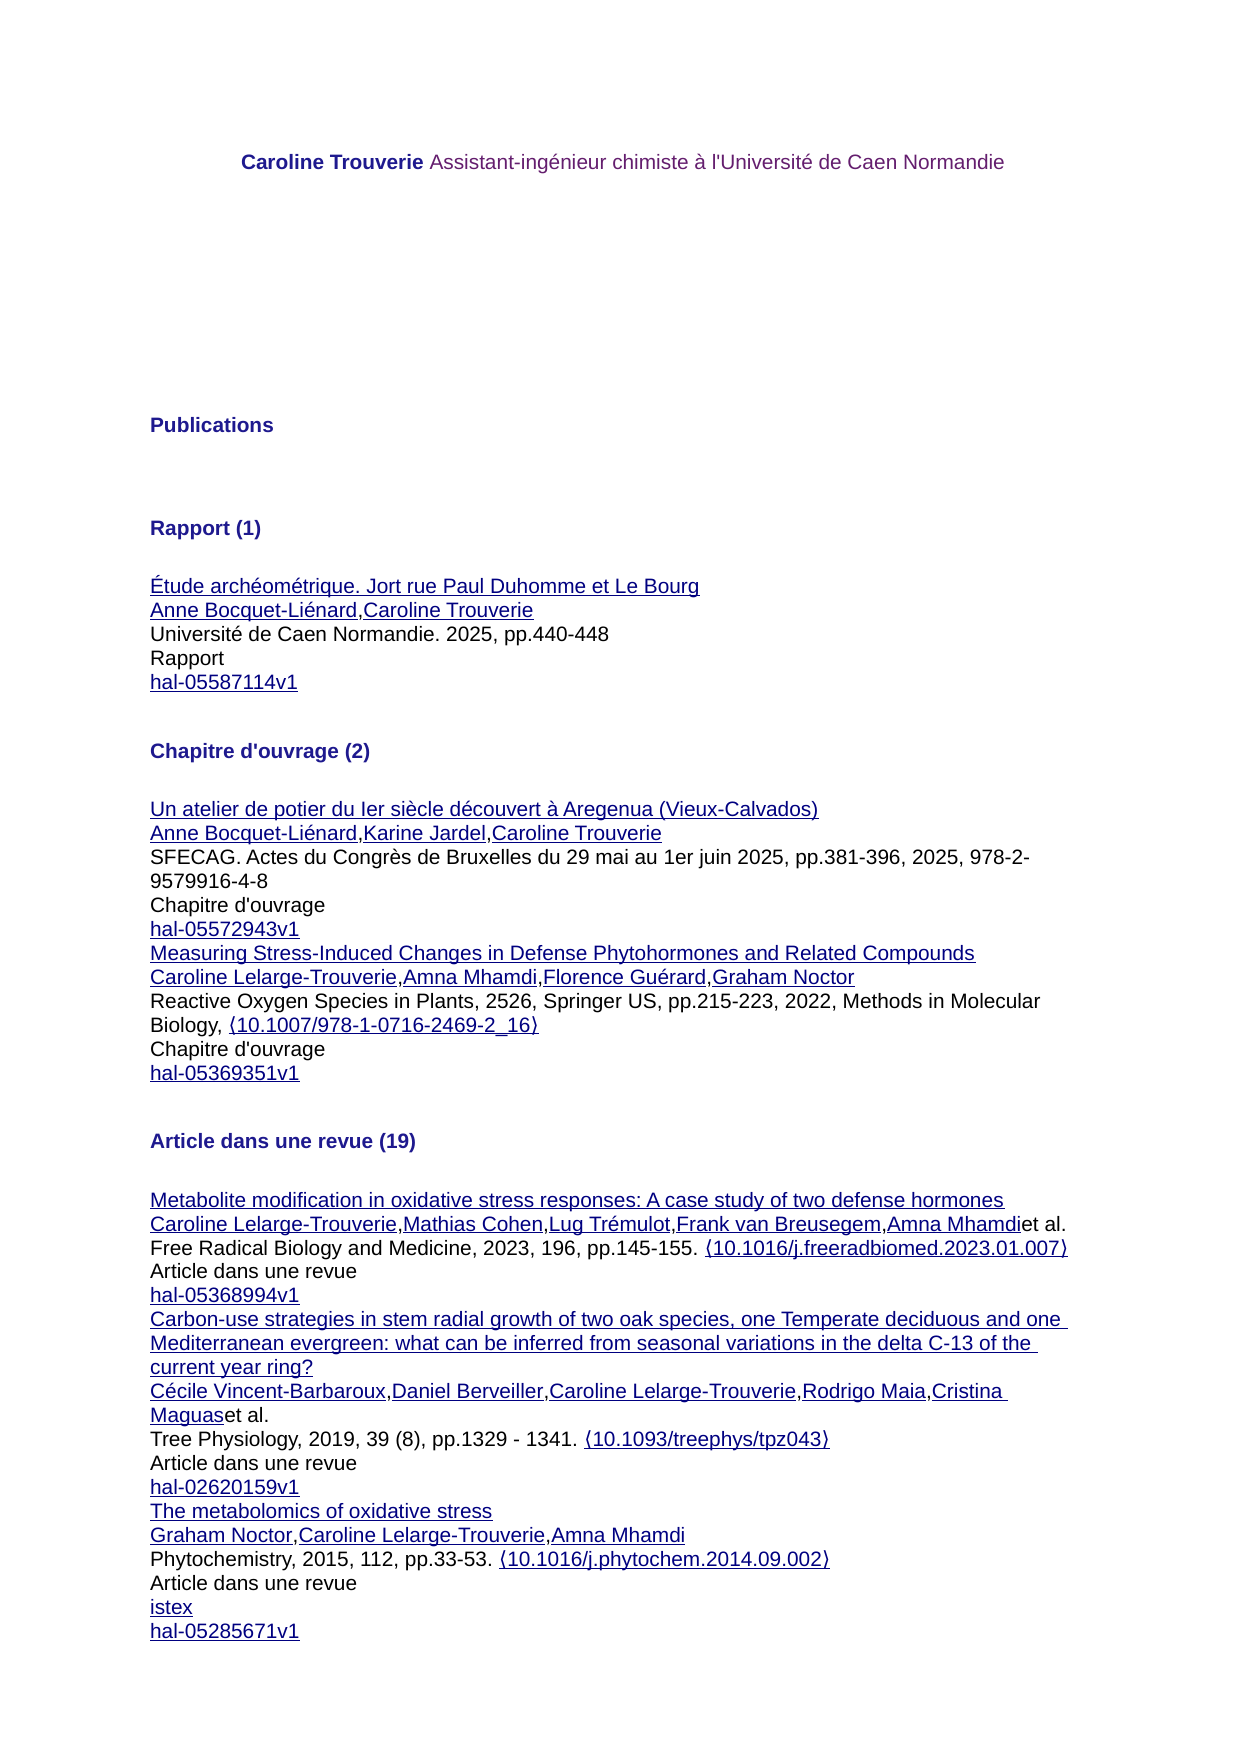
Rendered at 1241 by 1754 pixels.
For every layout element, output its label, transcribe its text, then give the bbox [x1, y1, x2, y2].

table_cell The metabolomics of oxidative stress Graham Noctor,Caroline Lelarge-Trouverie,Amna Mhamdi Phytochemistry, 2015, 112, pp.33-53. ⟨10.1016/j.phytochem.2014.09.002⟩ Article dans une revue istex hal-05285671v1 [150, 1499, 1090, 1643]
subtitle Article dans une revue (19) [150, 1129, 1090, 1153]
subtitle Caroline Trouverie Assistant-ingénieur chimiste à l'Université de Caen Normandie [150, 150, 1090, 174]
table_cell Carbon-use strategies in stem radial growth of two oak species, one Temperate deciduous and one Mediterranean evergreen: what can be inferred from seasonal variations in the delta C-13 of the current year ring? Cécile Vincent-Barbaroux,Daniel Berveiller,Caroline Lelarge-Trouverie,Rodrigo Maia,Cristina Maguaset al. Tree Physiology, 2019, 39 (8), pp.1329 - 1341. ⟨10.1093/treephys/tpz043⟩ Article dans une revue hal-02620159v1 [150, 1307, 1090, 1499]
table_header Un atelier de potier du Ier siècle découvert à Aregenua (Vieux-Calvados) Anne Bocquet-Liénard,Karine Jardel,Caroline Trouverie SFECAG. Actes du Congrès de Bruxelles du 29 mai au 1er juin 2025, pp.381-396, 2025, 978-2-9579916-4-8 Chapitre d'ouvrage hal-05572943v1 [150, 797, 1090, 941]
table_cell Measuring Stress-Induced Changes in Defense Phytohormones and Related Compounds Caroline Lelarge-Trouverie,Amna Mhamdi,Florence Guérard,Graham Noctor Reactive Oxygen Species in Plants, 2526, Springer US, pp.215-223, 2022, Methods in Molecular Biology, ⟨10.1007/978-1-0716-2469-2_16⟩ Chapitre d'ouvrage hal-05369351v1 [150, 941, 1090, 1084]
table_header Metabolite modification in oxidative stress responses: A case study of two defense hormones Caroline Lelarge-Trouverie,Mathias Cohen,Lug Trémulot,Frank van Breusegem,Amna Mhamdiet al. Free Radical Biology and Medicine, 2023, 196, pp.145-155. ⟨10.1016/j.freeradbiomed.2023.01.007⟩ Article dans une revue hal-05368994v1 [150, 1188, 1090, 1307]
subtitle Publications [150, 412, 1090, 436]
table_header Étude archéométrique. Jort rue Paul Duhomme et Le Bourg Anne Bocquet-Liénard,Caroline Trouverie Université de Caen Normandie. 2025, pp.440-448 Rapport hal-05587114v1 [150, 574, 1090, 694]
subtitle Chapitre d'ouvrage (2) [150, 738, 1090, 762]
subtitle Rapport (1) [150, 516, 1090, 539]
